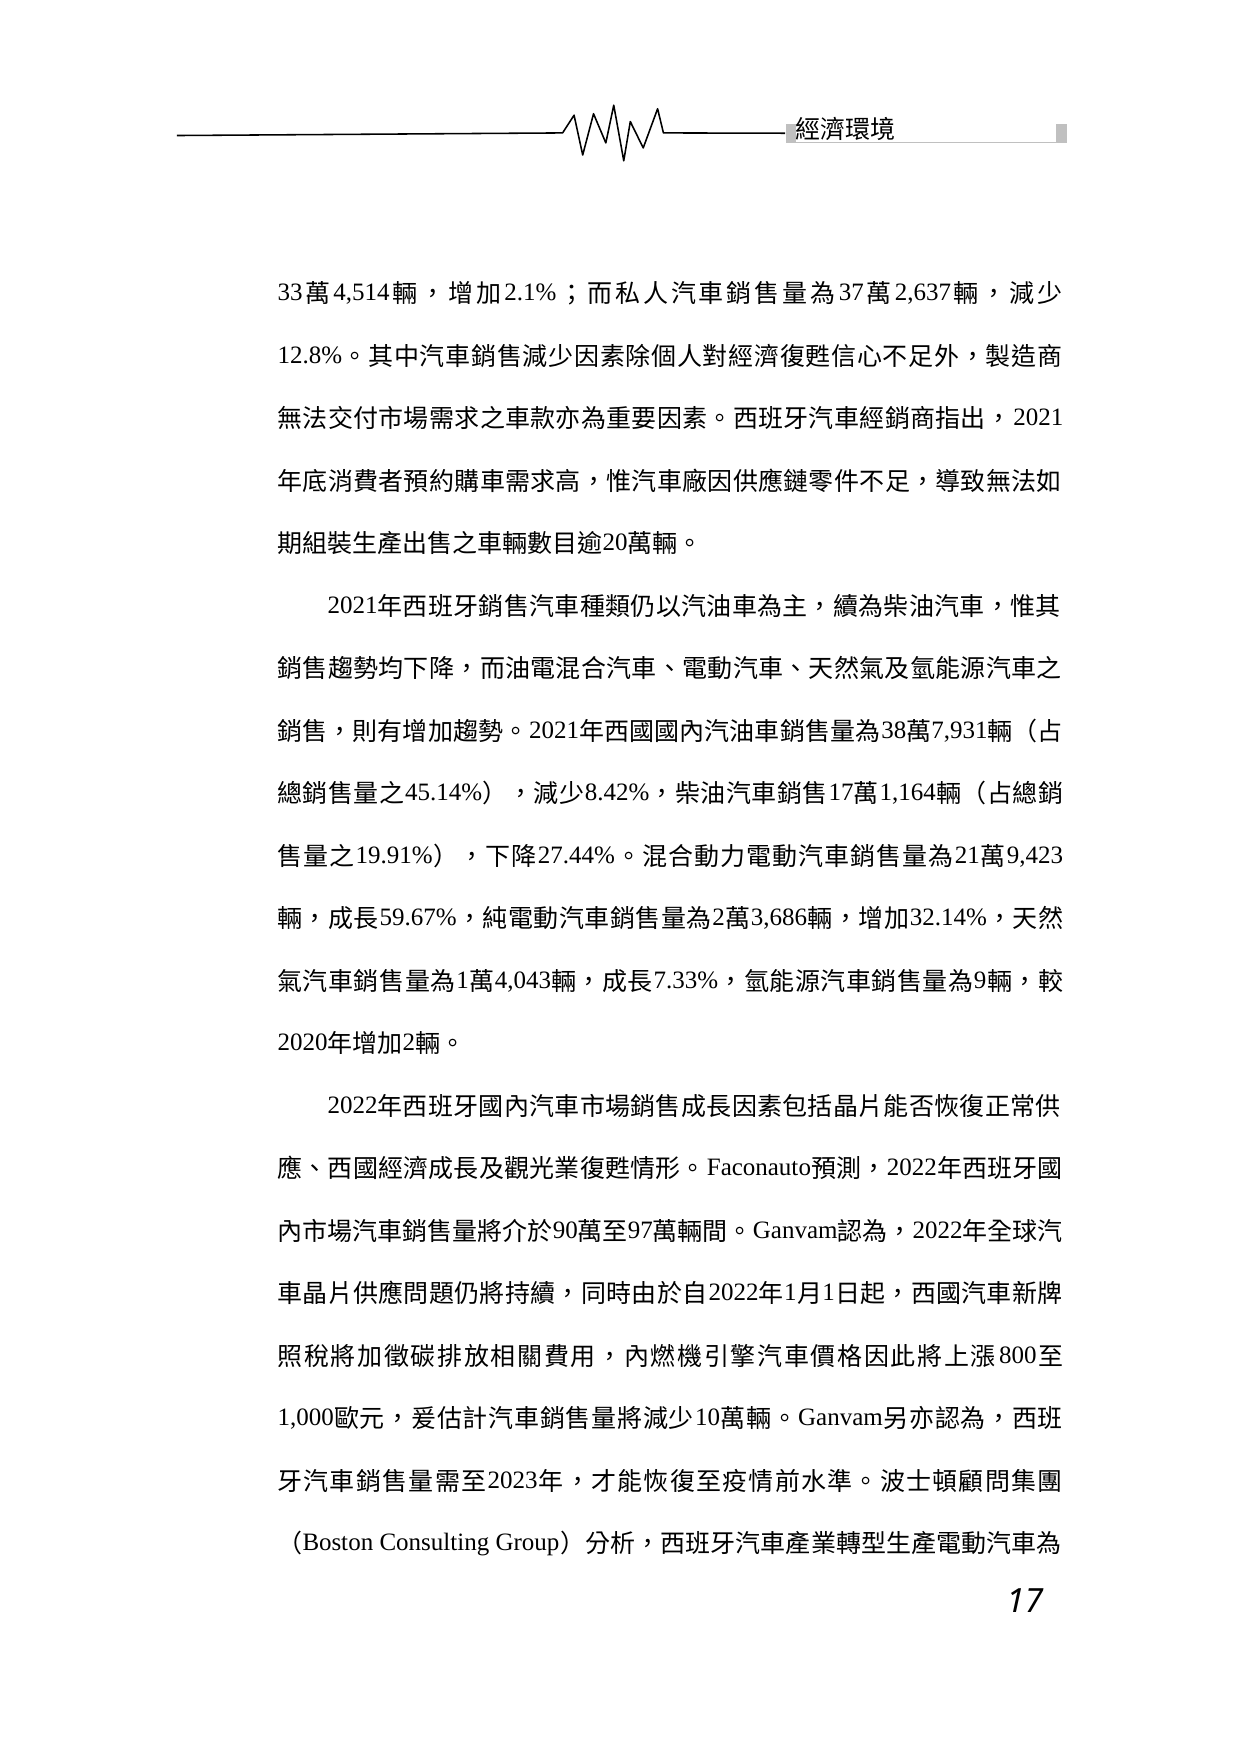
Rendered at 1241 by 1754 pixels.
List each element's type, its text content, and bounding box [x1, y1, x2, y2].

text 2021年西班牙銷售汽車種類仍以汽油車為主，續為柴油汽車，惟其銷售趨勢均下降，而油電混合汽車、電動汽車、天然氣及氫能源汽車之銷售，則有增加趨勢。2021年西國國內汽油車銷售量為38萬7,931輛（占總銷售量之45.14%），減少8.42%，柴油汽車銷售17萬1,164輛（占總銷售量之19.91%），下降27.44%。混合動力電動汽車銷售量為21萬9,423輛，成長59.67%，純電動汽車銷售量為2萬3,686輛，增加32.14%，天然氣汽車銷售量為1萬4,043輛，成長7.33%，氫能源汽車銷售量為9輛，較2020年增加2輛。 [277, 563, 1063, 1063]
text 2022年西班牙國內汽車市場銷售成長因素包括晶片能否恢復正常供應、西國經濟成長及觀光業復甦情形。Faconauto預測，2022年西班牙國內市場汽車銷售量將介於90萬至97萬輛間。Ganvam認為，2022年全球汽車晶片供應問題仍將持續，同時由於自2022年1月1日起，西國汽車新牌照稅將加徵碳排放相關費用，內燃機引擎汽車價格因此將上漲800至1,000歐元，爰估計汽車銷售量將減少10萬輛。Ganvam另亦認為，西班牙汽車銷售量需至2023年，才能恢復至疫情前水準。波士頓顧問集團（Boston Consulting Group）分析，西班牙汽車產業轉型生產電動汽車為 [277, 1063, 1063, 1563]
text 33萬4,514輛，增加2.1%；而私人汽車銷售量為37萬2,637輛，減少12.8%。其中汽車銷售減少因素除個人對經濟復甦信心不足外，製造商無法交付市場需求之車款亦為重要因素。西班牙汽車經銷商指出，2021年底消費者預約購車需求高，惟汽車廠因供應鏈零件不足，導致無法如期組裝生產出售之車輛數目逾20萬輛。 [277, 250, 1063, 563]
